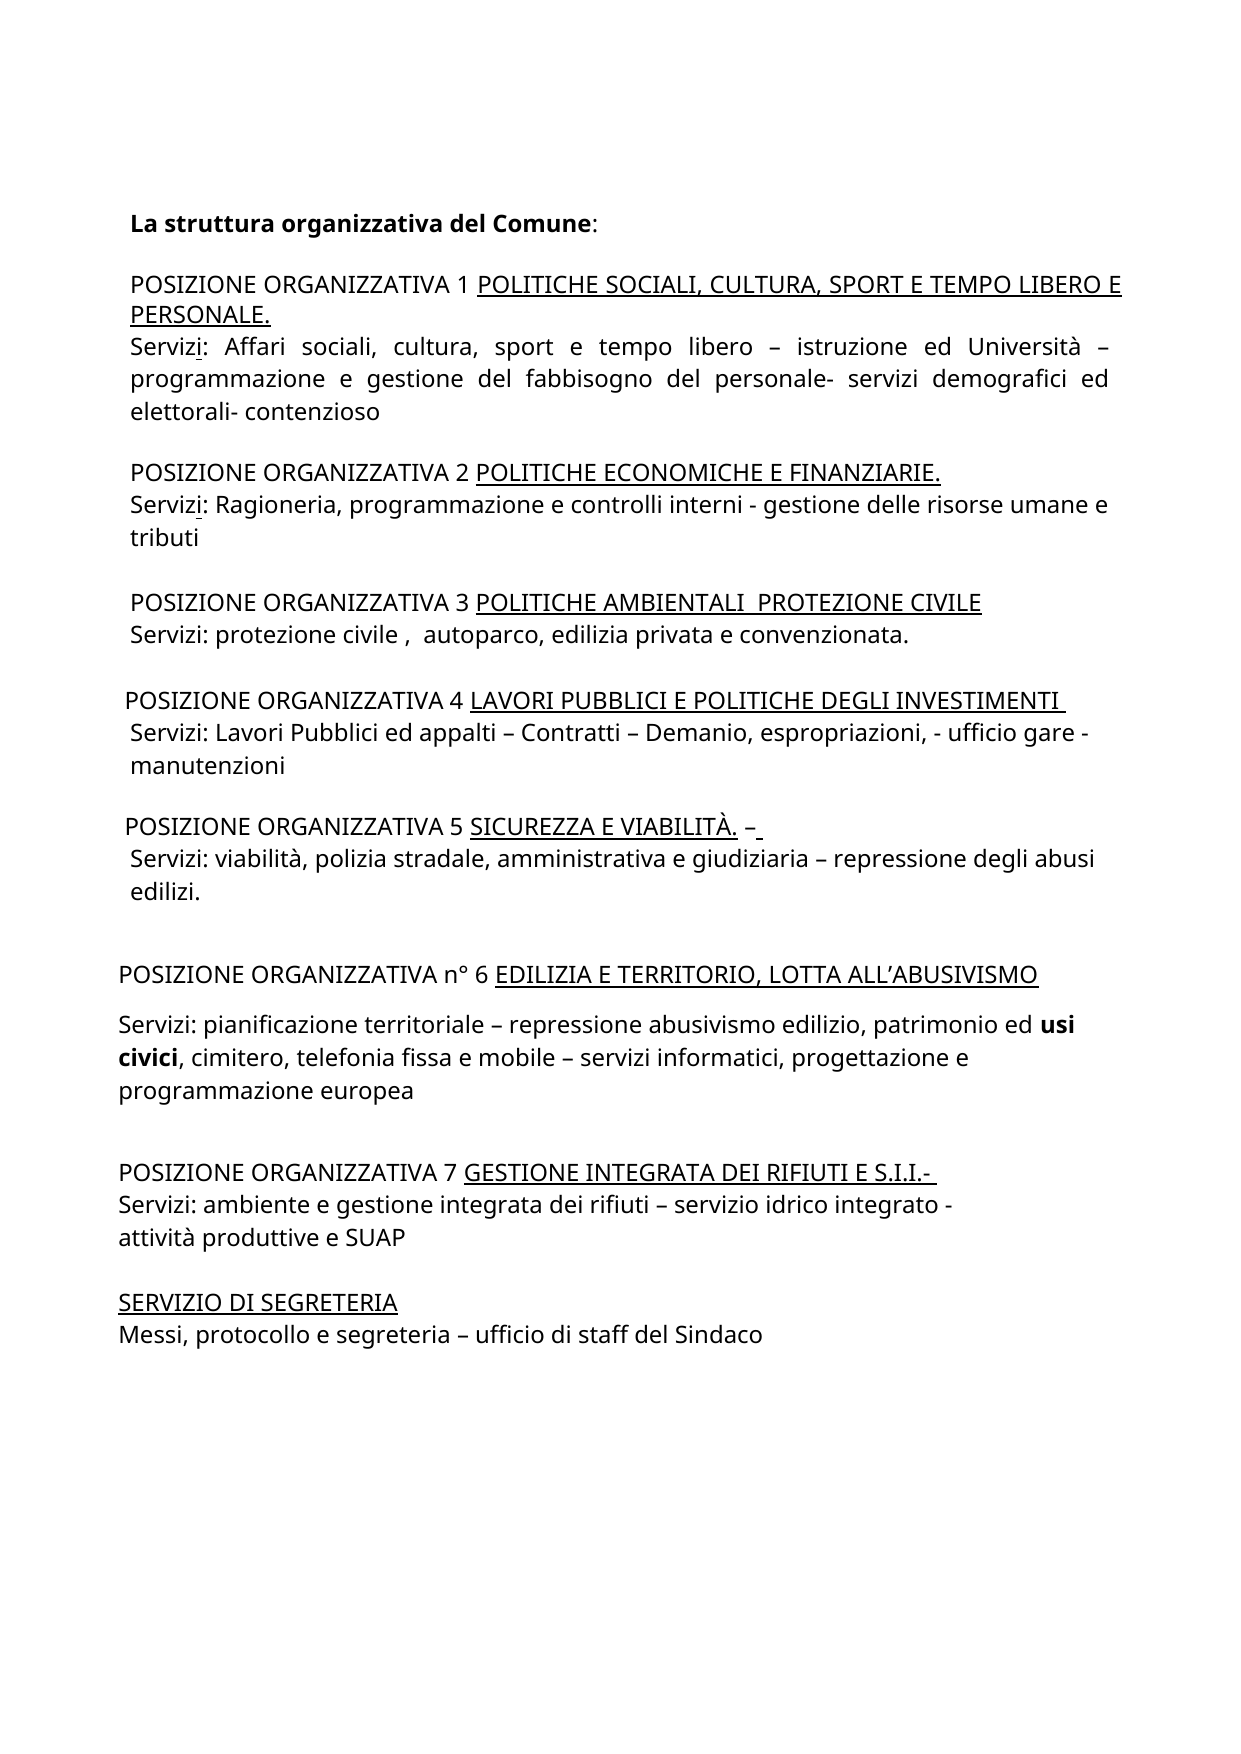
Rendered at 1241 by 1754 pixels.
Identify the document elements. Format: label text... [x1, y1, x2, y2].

text Servizi: protezione civile , autoparco, edilizia privata e convenzionata. [130, 618, 1111, 651]
text Servizi: Affari sociali, cultura, sport e tempo libero – istruzione ed Università – programmazione e gestione del fabbisogno del personale- servizi demografici ed elettorali- contenzioso [130, 329, 1111, 427]
text POSIZIONE ORGANIZZATIVA 2 POLITICHE ECONOMICHE E FINANZIARIE. [130, 458, 1122, 488]
text Servizi: Lavori Pubblici ed appalti – Contratti – Demanio, espropriazioni, - ufficio gare - manutenzioni [130, 716, 1111, 781]
text Servizi: Ragioneria, programmazione e controlli interni - gestione delle risorse umane e tributi [130, 488, 1111, 553]
text POSIZIONE ORGANIZZATIVA 3 POLITICHE AMBIENTALI PROTEZIONE CIVILE [130, 586, 1111, 618]
text attività produttive e SUAP [118, 1221, 1122, 1253]
text La struttura organizzativa del Comune: [130, 208, 1122, 238]
text SERVIZIO DI SEGRETERIA [118, 1286, 1111, 1318]
text Servizi: pianificazione territoriale – repressione abusivismo edilizio, patrimonio ed usi civici, cimitero, telefonia fissa e mobile – servizi informatici, progettazione e programmazione europea [118, 1008, 1122, 1106]
text POSIZIONE ORGANIZZATIVA 5 SICUREZZA E VIABILITÀ. – [118, 812, 1122, 842]
text Servizi: ambiente e gestione integrata dei rifiuti – servizio idrico integrato - [118, 1188, 1122, 1221]
text Messi, protocollo e segreteria – ufficio di staff del Sindaco [118, 1318, 1111, 1351]
text POSIZIONE ORGANIZZATIVA 1 POLITICHE SOCIALI, CULTURA, SPORT E TEMPO LIBERO E PERSONALE. [130, 269, 1122, 329]
text POSIZIONE ORGANIZZATIVA n° 6 EDILIZIA E TERRITORIO, LOTTA ALL’ABUSIVISMO [118, 958, 1122, 991]
text POSIZIONE ORGANIZZATIVA 4 LAVORI PUBBLICI E POLITICHE DEGLI INVESTIMENTI [118, 683, 1111, 716]
text Servizi: viabilità, polizia stradale, amministrativa e giudiziaria – repressione degli abusi edilizi. [130, 842, 1111, 907]
text POSIZIONE ORGANIZZATIVA 7 GESTIONE INTEGRATA DEI RIFIUTI E S.I.I.- [118, 1155, 1122, 1188]
